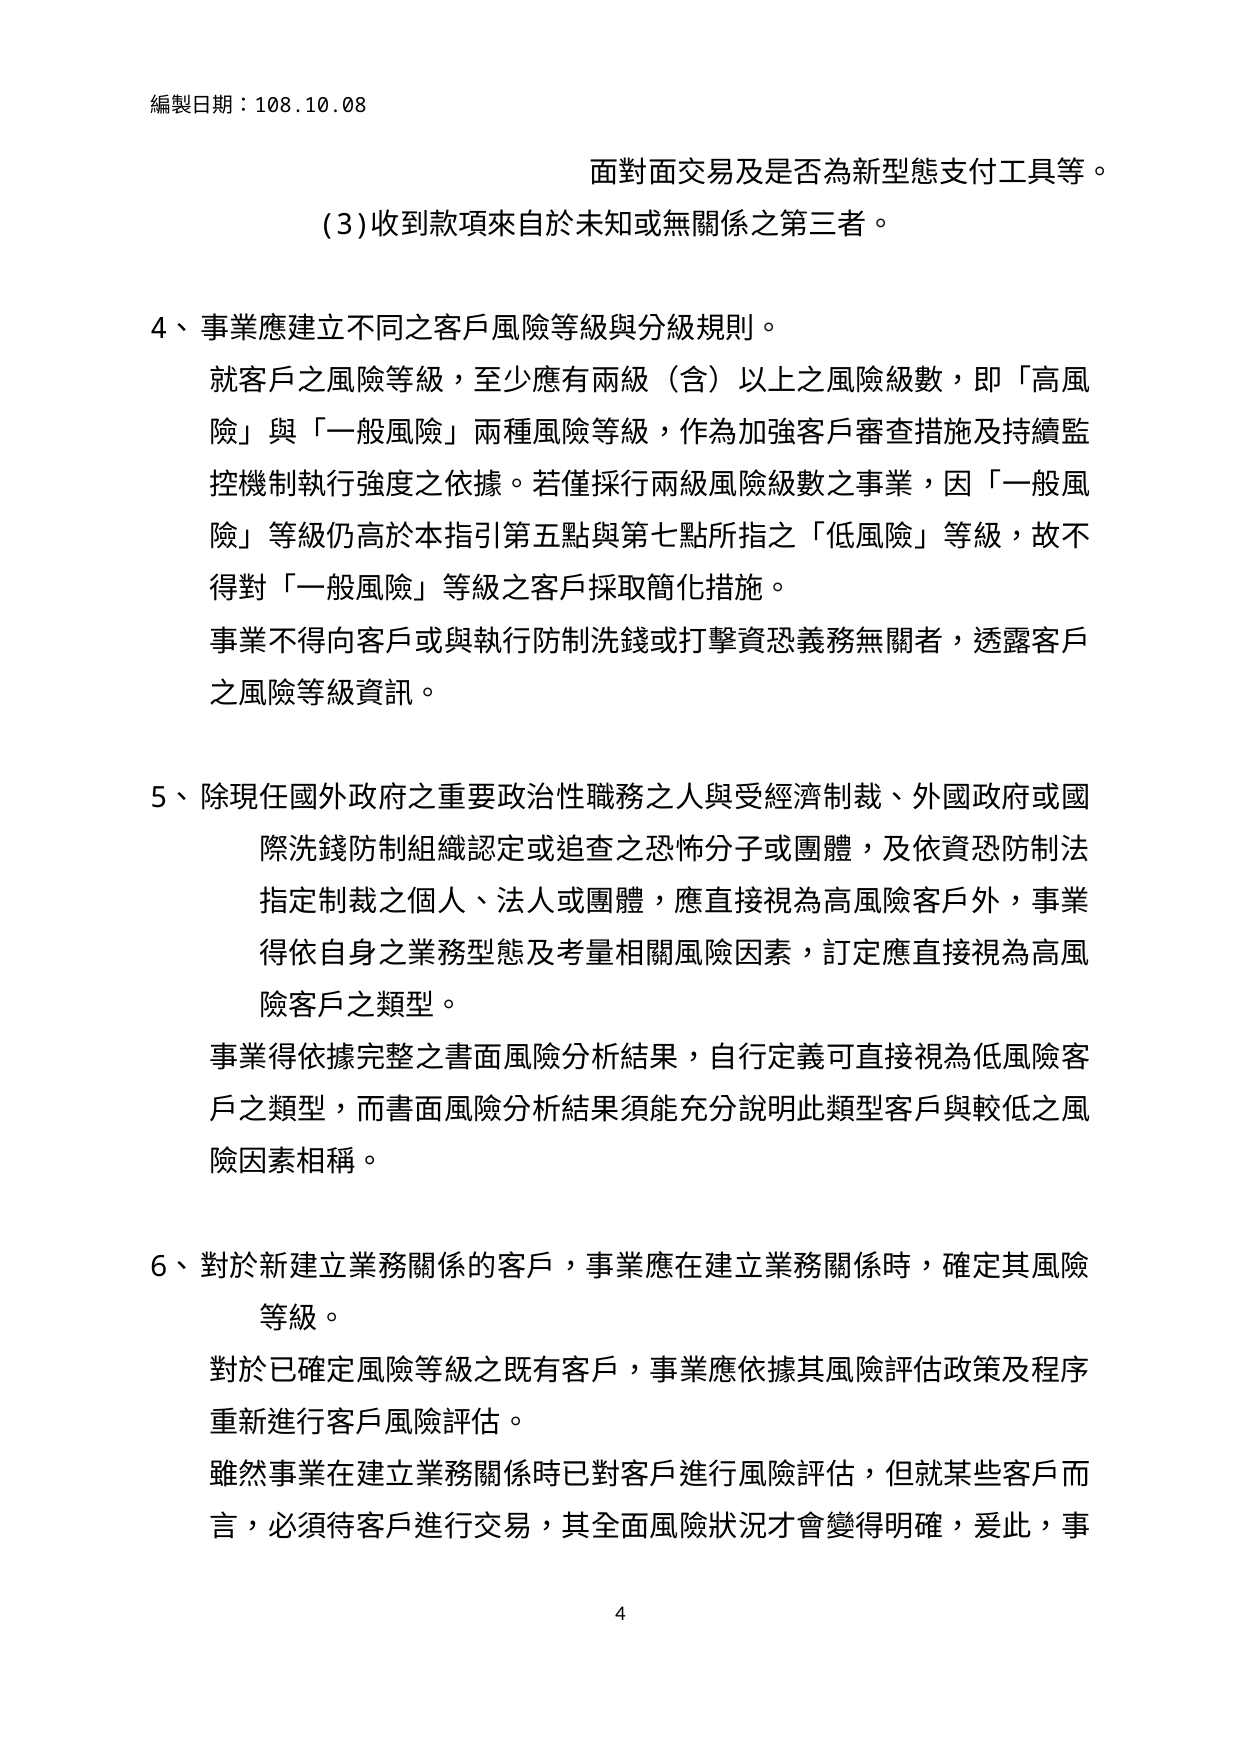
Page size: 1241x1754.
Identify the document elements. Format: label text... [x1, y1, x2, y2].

text 事業不得向客戶或與執行防制洗錢或打擊資恐義務無關者，透露客戶之風險等級資訊。 [209, 609, 1090, 713]
text 雖然事業在建立業務關係時已對客戶進行風險評估，但就某些客戶而言，必須待客戶進行交易，其全面風險狀況才會變得明確，爰此，事 [209, 1443, 1090, 1547]
list 除現任國外政府之重要政治性職務之人與受經濟制裁、外國政府或國際洗錢防制組織認定或追查之恐怖分子或團體，及依資恐防制法指定制裁之個人、法人或團體，應直接視為高風險客戶外，事業得依自身之業務型態及考量相關風險因素，訂定應直接視為高風險客戶之類型。 [150, 766, 1090, 1026]
text 事業得依據完整之書面風險分析結果，自行定義可直接視為低風險客戶之類型，而書面風險分析結果須能充分說明此類型客戶與較低之風險因素相稱。 [209, 1026, 1090, 1182]
text 就客戶之風險等級，至少應有兩級（含）以上之風險級數，即「高風險」與「一般風險」兩種風險等級，作為加強客戶審查措施及持續監控機制執行強度之依據。若僅採行兩級風險級數之事業，因「一般風險」等級仍高於本指引第五點與第七點所指之「低風險」等級，故不得對「一般風險」等級之客戶採取簡化措施。 [209, 349, 1090, 609]
list 建立業務關係或交易之管道，包括是否為面對面交易及是否為新型態支付工具等。 [486, 141, 1090, 193]
list 對於新建立業務關係的客戶，事業應在建立業務關係時，確定其風險等級。 [150, 1234, 1090, 1338]
list 收到款項來自於未知或無關係之第三者。 [318, 193, 1090, 245]
text 對於已確定風險等級之既有客戶，事業應依據其風險評估政策及程序，重新進行客戶風險評估。 [209, 1338, 1090, 1443]
list 事業應建立不同之客戶風險等級與分級規則。 [150, 297, 1090, 349]
